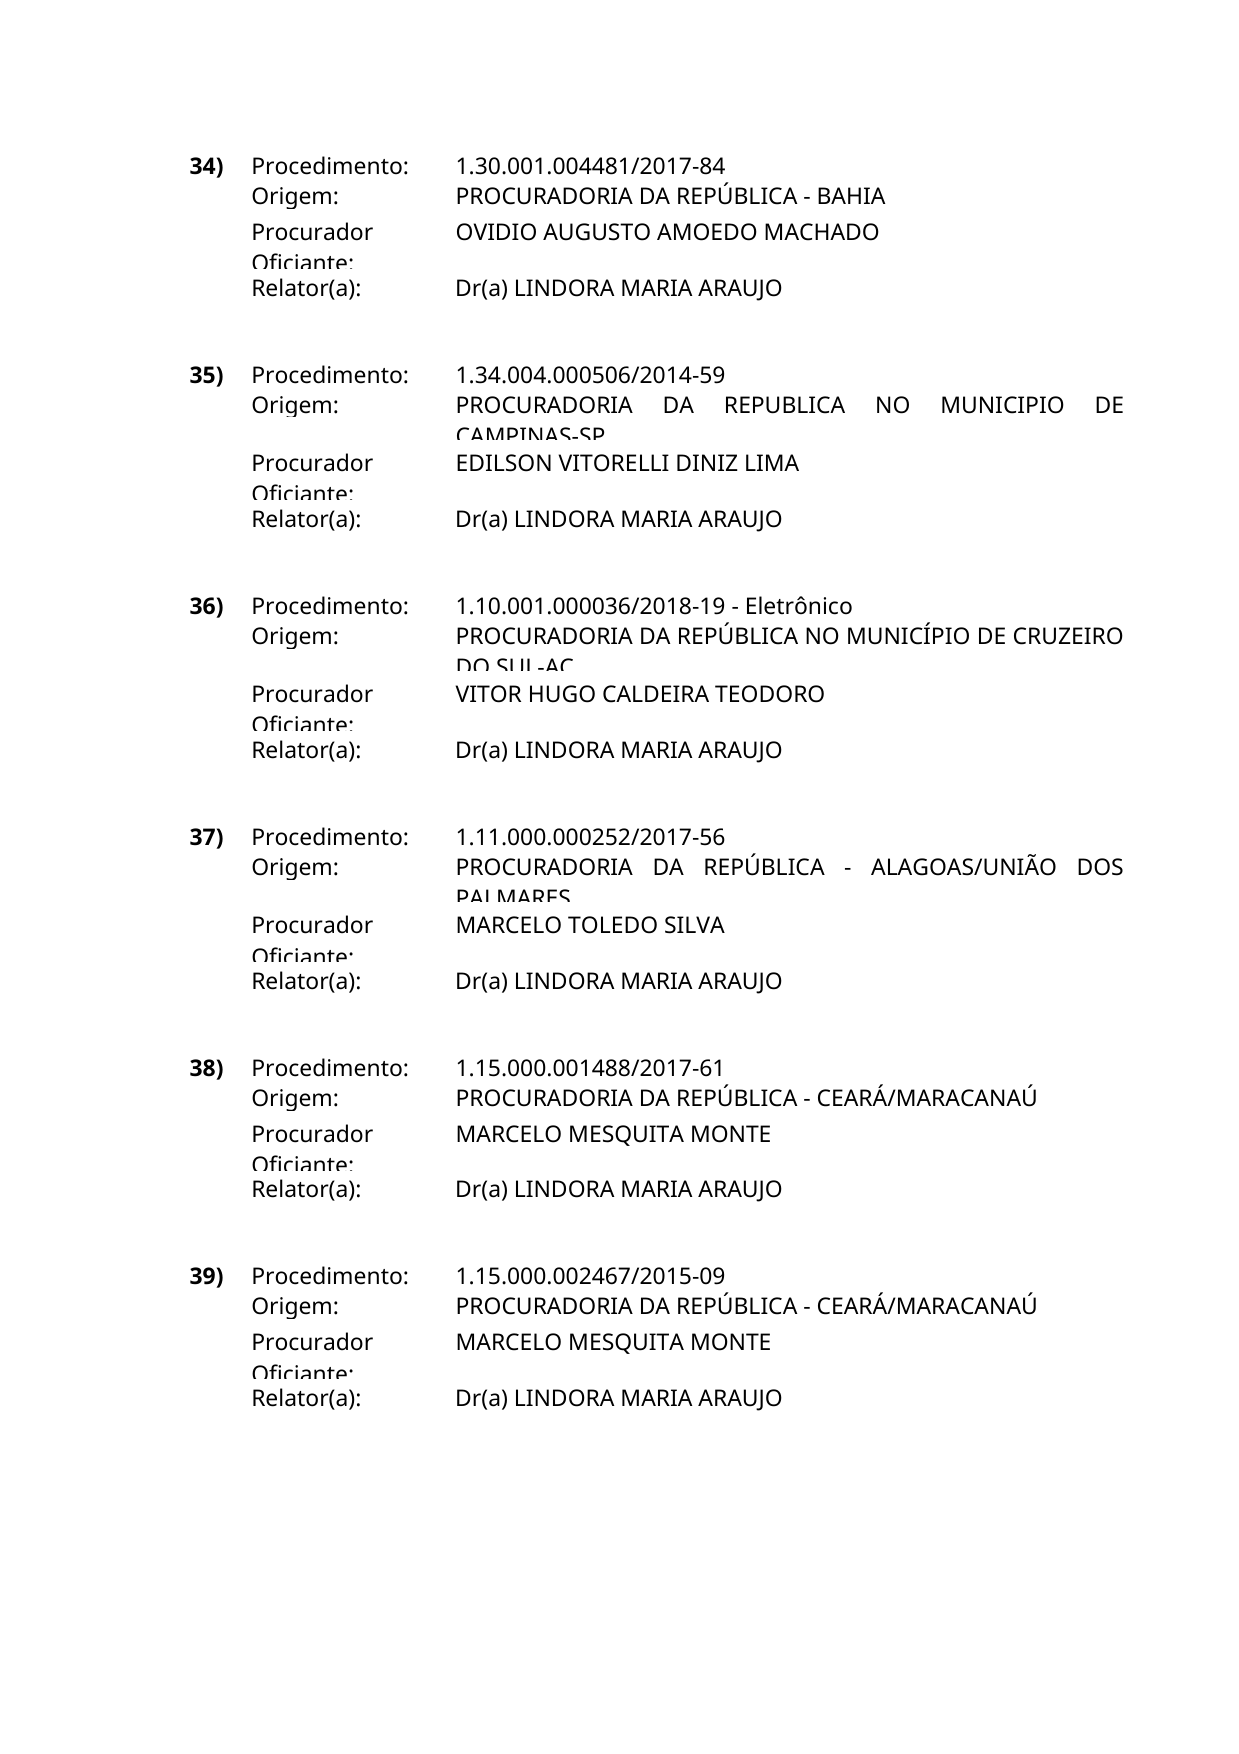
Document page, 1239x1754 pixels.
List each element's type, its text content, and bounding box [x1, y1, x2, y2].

table_cell Procurador Oficiante: [251, 909, 455, 962]
table_cell [0, 851, 189, 879]
table_cell [1125, 180, 1239, 208]
table_header Dr(a) LINDORA MARIA ARAUJO [455, 1173, 1122, 1202]
table_cell [1125, 1260, 1239, 1289]
table_cell [189, 648, 251, 671]
table_header Relator(a): [251, 272, 455, 300]
table_cell [0, 678, 189, 729]
table_cell [0, 1319, 189, 1326]
table_cell PROCURADORIA DA REPÚBLICA - CEARÁ/MARACANAÚ [455, 1290, 1124, 1319]
table_cell [1125, 902, 1239, 909]
table_cell [189, 879, 251, 902]
table_header Relator(a): [251, 1382, 455, 1410]
table_cell 34) [189, 150, 251, 178]
table_cell [0, 1118, 189, 1169]
table_cell [0, 1082, 189, 1110]
table_cell [1125, 272, 1239, 302]
table_cell 1.15.000.002467/2015-09 [455, 1260, 1124, 1289]
table_cell [189, 620, 251, 648]
table_cell [0, 909, 189, 960]
table_cell [1125, 389, 1239, 417]
table_cell 38) [189, 1052, 251, 1080]
table_cell [189, 533, 251, 589]
table_cell [0, 150, 189, 178]
table_cell [1125, 965, 1239, 995]
table_cell Origem: [251, 620, 455, 648]
table_cell Origem: [251, 1082, 455, 1110]
table_cell [455, 902, 1124, 909]
table_cell [1125, 216, 1239, 267]
table_cell [251, 302, 455, 358]
table_cell [189, 764, 251, 821]
table_cell [0, 648, 189, 671]
table_cell [251, 417, 455, 439]
table_cell MARCELO MESQUITA MONTE [455, 1326, 1124, 1377]
table_cell [0, 734, 189, 764]
table_cell [189, 209, 251, 216]
table_cell [0, 1326, 189, 1377]
table_cell [0, 359, 189, 387]
table_cell Procurador Oficiante: [251, 1326, 455, 1379]
table_cell [1125, 1326, 1239, 1377]
table_cell [0, 447, 189, 498]
table_cell 37) [189, 821, 251, 849]
table_cell [189, 389, 251, 417]
table_cell PROCURADORIA DA REPUBLICA NO MUNICIPIO DE CAMPINAS-SP [455, 389, 1124, 439]
table_cell [455, 671, 1124, 678]
table_cell [1125, 209, 1239, 216]
table_header [189, 0, 251, 150]
table_cell [0, 209, 189, 216]
table_cell [189, 447, 251, 498]
table_cell [189, 671, 251, 678]
table_cell [0, 902, 189, 909]
table_cell PROCURADORIA DA REPÚBLICA - CEARÁ/MARACANAÚ [455, 1082, 1124, 1110]
table_cell [251, 1203, 455, 1260]
table_cell MARCELO MESQUITA MONTE [455, 1118, 1124, 1169]
table_cell PROCURADORIA DA REPÚBLICA NO MUNICÍPIO DE CRUZEIRO DO SUL-AC [455, 620, 1124, 671]
table_cell [189, 678, 251, 729]
table_cell [1125, 359, 1239, 387]
table_cell MARCELO TOLEDO SILVA [455, 909, 1124, 960]
table_cell [251, 671, 455, 678]
table_cell [455, 995, 1124, 1052]
table_cell [455, 764, 1124, 821]
table_cell [251, 902, 455, 909]
table_cell [0, 503, 189, 533]
table_cell [189, 503, 251, 533]
table_header Relator(a): [251, 1173, 455, 1202]
table_cell [189, 272, 251, 302]
table_cell [251, 648, 455, 671]
table_cell [189, 1382, 251, 1412]
table_header Dr(a) LINDORA MARIA ARAUJO [455, 272, 1122, 300]
table_cell [1125, 590, 1239, 618]
table_cell [455, 1110, 1124, 1118]
table_cell [0, 821, 189, 849]
table_cell [1125, 150, 1239, 178]
table_cell [0, 1290, 189, 1319]
table_cell [251, 209, 455, 216]
table_cell [1125, 1110, 1239, 1118]
table_cell [1125, 734, 1239, 764]
table_cell [0, 1173, 189, 1203]
table_cell [189, 417, 251, 439]
table_cell [0, 1203, 189, 1260]
table_cell [455, 440, 1124, 447]
table_cell [251, 1319, 455, 1326]
table_cell [1125, 879, 1239, 902]
table_cell [0, 1110, 189, 1118]
table_cell [0, 879, 189, 902]
table_cell Procurador Oficiante: [251, 678, 455, 731]
table_cell Procedimento: [251, 590, 455, 618]
table_cell [1125, 440, 1239, 447]
table_cell 1.11.000.000252/2017-56 [455, 821, 1124, 849]
table_cell [1125, 302, 1239, 358]
table_cell Origem: [251, 389, 455, 417]
table_cell Procedimento: [251, 359, 455, 387]
table_header Dr(a) LINDORA MARIA ARAUJO [455, 1382, 1122, 1410]
table_cell [1125, 503, 1239, 533]
table_cell [0, 1382, 189, 1412]
table_cell Procedimento: [251, 1052, 455, 1080]
table_cell [0, 389, 189, 417]
table_cell VITOR HUGO CALDEIRA TEODORO [455, 678, 1124, 729]
table_cell [455, 533, 1124, 589]
table_cell [1125, 1052, 1239, 1080]
table_cell [251, 764, 455, 821]
table_cell 1.15.000.001488/2017-61 [455, 1052, 1124, 1080]
table_header [251, 0, 455, 150]
table_cell [1125, 1319, 1239, 1326]
table_cell [455, 302, 1124, 358]
table_cell Procurador Oficiante: [251, 216, 455, 268]
table_cell [1125, 1290, 1239, 1319]
table_cell [455, 1319, 1124, 1326]
table_cell [0, 590, 189, 618]
table_cell [189, 1326, 251, 1377]
table_header Relator(a): [251, 734, 455, 762]
table_header [455, 0, 1124, 150]
table_cell [1125, 1082, 1239, 1110]
table_cell [0, 1260, 189, 1289]
table_cell Procedimento: [251, 150, 455, 178]
table_cell [189, 1082, 251, 1110]
table_cell [0, 440, 189, 447]
table_cell [455, 209, 1124, 216]
table_cell [189, 851, 251, 879]
table_cell EDILSON VITORELLI DINIZ LIMA [455, 447, 1124, 498]
table_cell Procedimento: [251, 821, 455, 849]
table_cell [189, 734, 251, 764]
table_cell 39) [189, 1260, 251, 1289]
table_header Dr(a) LINDORA MARIA ARAUJO [455, 503, 1122, 531]
table_cell [1125, 648, 1239, 671]
table_cell 1.30.001.004481/2017-84 [455, 150, 1124, 178]
table_header Relator(a): [251, 503, 455, 531]
table_cell [1125, 821, 1239, 849]
table_cell [1125, 620, 1239, 648]
table_cell [0, 620, 189, 648]
table_cell [189, 180, 251, 208]
table_cell OVIDIO AUGUSTO AMOEDO MACHADO [455, 216, 1124, 267]
table_cell [189, 1110, 251, 1118]
table_cell Origem: [251, 180, 455, 208]
table_cell [251, 995, 455, 1052]
table_header Dr(a) LINDORA MARIA ARAUJO [455, 965, 1122, 993]
table_cell [189, 216, 251, 267]
table_cell [189, 440, 251, 447]
table_cell [0, 216, 189, 267]
table_cell [0, 671, 189, 678]
table_cell [1125, 764, 1239, 821]
table_cell [1125, 1173, 1239, 1203]
table_cell [1125, 678, 1239, 729]
table_cell [1125, 909, 1239, 960]
table_cell [189, 1319, 251, 1326]
table_cell [1125, 851, 1239, 879]
table_cell [1125, 447, 1239, 498]
table_cell [189, 995, 251, 1052]
table_cell [0, 1052, 189, 1080]
table_cell [189, 1290, 251, 1319]
table_cell [251, 1110, 455, 1118]
table_cell [189, 1173, 251, 1203]
table_header [1125, 0, 1239, 150]
table_cell [1125, 1203, 1239, 1260]
table_cell [1125, 417, 1239, 439]
table_cell [251, 879, 455, 902]
table_cell PROCURADORIA DA REPÚBLICA - ALAGOAS/UNIÃO DOS PALMARES [455, 851, 1124, 902]
table_cell [0, 417, 189, 439]
table_cell [0, 180, 189, 208]
table_cell [251, 440, 455, 447]
table_cell Origem: [251, 1290, 455, 1319]
table_cell [455, 1203, 1124, 1260]
table_cell [189, 1203, 251, 1260]
table_cell [251, 533, 455, 589]
table_cell [0, 302, 189, 358]
table_cell Procurador Oficiante: [251, 447, 455, 499]
table_cell [0, 995, 189, 1052]
table_cell Procedimento: [251, 1260, 455, 1289]
table_header Dr(a) LINDORA MARIA ARAUJO [455, 734, 1122, 762]
table_header Relator(a): [251, 965, 455, 993]
table_cell [1125, 1382, 1239, 1412]
table_cell [189, 902, 251, 909]
table_cell 36) [189, 590, 251, 618]
table_cell 1.34.004.000506/2014-59 [455, 359, 1124, 387]
table_cell 35) [189, 359, 251, 387]
table_cell [189, 1118, 251, 1169]
table_cell [189, 302, 251, 358]
table_cell Origem: [251, 851, 455, 879]
table_cell [0, 965, 189, 995]
table_cell PROCURADORIA DA REPÚBLICA - BAHIA [455, 180, 1124, 208]
table_cell Procurador Oficiante: [251, 1118, 455, 1170]
table_cell [189, 965, 251, 995]
table_cell [189, 909, 251, 960]
table_header [0, 0, 189, 150]
table_cell [1125, 1118, 1239, 1169]
table_cell [1125, 533, 1239, 589]
table_cell [1125, 995, 1239, 1052]
table_cell [1125, 671, 1239, 678]
table_cell [0, 272, 189, 302]
table_cell [0, 533, 189, 589]
table_cell [0, 764, 189, 821]
table_cell 1.10.001.000036/2018-19 - Eletrônico [455, 590, 1124, 618]
